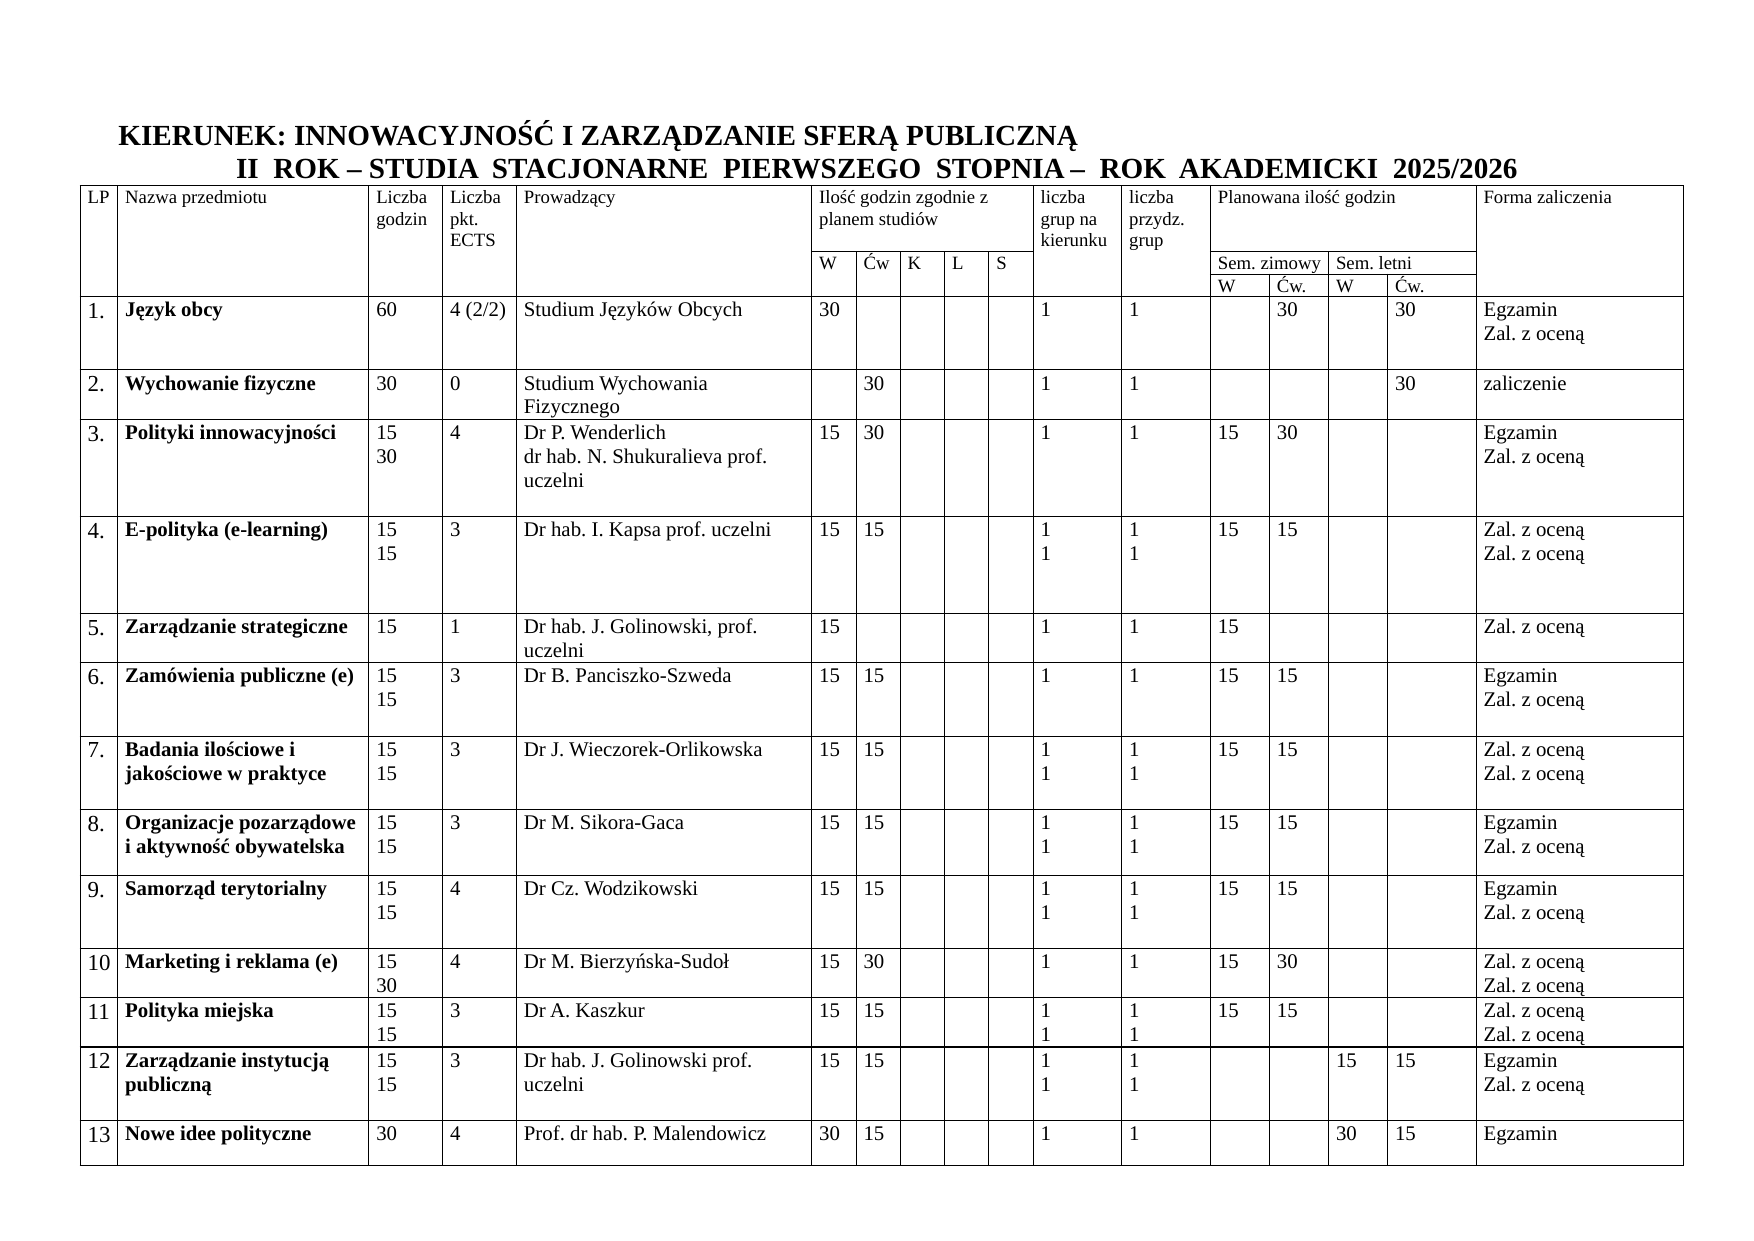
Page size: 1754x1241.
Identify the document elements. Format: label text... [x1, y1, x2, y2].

table_cell 30 [1270, 297, 1328, 369]
table_header Liczba godzin [369, 186, 442, 296]
table_cell 1 [1034, 663, 1121, 736]
table_cell 15 [1211, 876, 1269, 948]
table_cell [1388, 663, 1476, 736]
table_cell 15 15 [369, 876, 442, 948]
table_cell [989, 876, 1033, 948]
table_cell 3 [443, 810, 516, 875]
table_cell [945, 1121, 988, 1165]
table_cell [945, 420, 988, 516]
table_cell [901, 949, 944, 997]
table_header Forma zaliczenia [1477, 186, 1683, 296]
table_cell Egzamin Zal. z oceną [1477, 663, 1683, 736]
table_cell 1 1 [1034, 876, 1121, 948]
table_cell [945, 663, 988, 736]
table_cell [1388, 614, 1476, 662]
table_cell 15 [857, 1121, 900, 1165]
table_cell Język obcy [118, 297, 368, 369]
table_header Planowana ilość godzin [1211, 186, 1476, 251]
table_cell [989, 810, 1033, 875]
table_cell 3. [81, 420, 117, 516]
table_cell 30 [857, 420, 900, 516]
table_cell 1 [1034, 297, 1121, 369]
table_cell Dr hab. J. Golinowski prof. uczelni [517, 1048, 811, 1120]
table_cell 1 1 [1034, 998, 1121, 1046]
table_cell [989, 614, 1033, 662]
table_cell Zal. z oceną Zal. z oceną [1477, 998, 1683, 1046]
table_cell 15 [857, 737, 900, 809]
table_cell 15 [812, 998, 856, 1046]
table_cell Zamówienia publiczne (e) [118, 663, 368, 736]
table_cell [901, 810, 944, 875]
table_cell 4 [443, 949, 516, 997]
table_cell Sem. letni [1329, 252, 1476, 273]
table_cell 15 [812, 810, 856, 875]
table_cell [1211, 297, 1269, 369]
table_cell [945, 297, 988, 369]
table_cell 15 15 [369, 998, 442, 1046]
table_cell [945, 949, 988, 997]
table_cell Polityka miejska [118, 998, 368, 1046]
table_cell Egzamin Zal. z oceną [1477, 420, 1683, 516]
table_cell 1 1 [1122, 876, 1210, 948]
table_cell Zarządzanie strategiczne [118, 614, 368, 662]
table_cell [1270, 1048, 1328, 1120]
table_cell Egzamin [1477, 1121, 1683, 1165]
table_cell [901, 420, 944, 516]
table_header LP [81, 186, 117, 296]
table_cell 30 [1388, 370, 1476, 418]
table_cell 1 1 [1122, 737, 1210, 809]
table_cell Dr J. Wieczorek-Orlikowska [517, 737, 811, 809]
table_cell 7. [81, 737, 117, 809]
table_cell 30 [1329, 1121, 1387, 1165]
table_cell Marketing i reklama (e) [118, 949, 368, 997]
table_cell [901, 737, 944, 809]
table_cell 15 15 [369, 663, 442, 736]
table_cell [1388, 420, 1476, 516]
table_cell 1 1 [1034, 517, 1121, 613]
table_cell 15 15 [369, 517, 442, 613]
table_cell 15 [857, 876, 900, 948]
table_cell Zarządzanie instytucją publiczną [118, 1048, 368, 1120]
table_cell [945, 370, 988, 418]
table_cell 15 [812, 614, 856, 662]
table_cell Studium Języków Obcych [517, 297, 811, 369]
table_cell [1329, 370, 1387, 418]
table_cell 4 [443, 420, 516, 516]
table_cell [1388, 949, 1476, 997]
table_cell 15 [812, 737, 856, 809]
subtitle KIERUNEK: INNOWACYJNOŚĆ I ZARZĄDZANIE SFERĄ PUBLICZNĄ [118, 118, 1636, 152]
table_cell 30 [857, 949, 900, 997]
table_cell Dr Cz. Wodzikowski [517, 876, 811, 948]
table_cell 1 [1122, 370, 1210, 418]
table_cell [1270, 1121, 1328, 1165]
table_cell 1 [1122, 297, 1210, 369]
table_cell 15 [857, 1048, 900, 1120]
table_cell [901, 998, 944, 1046]
table_cell Dr P. Wenderlich dr hab. N. Shukuralieva prof. uczelni [517, 420, 811, 516]
table_cell 1 1 [1034, 1048, 1121, 1120]
table_cell [1329, 810, 1387, 875]
table_header Ilość godzin zgodnie z planem studiów [812, 186, 1033, 251]
table_cell Nowe idee polityczne [118, 1121, 368, 1165]
table_cell 15 15 [369, 810, 442, 875]
table_cell K [901, 252, 944, 296]
table_cell Dr hab. J. Golinowski, prof. uczelni [517, 614, 811, 662]
table_cell 15 [1270, 876, 1328, 948]
table_cell 4. [81, 517, 117, 613]
table_cell 3 [443, 1048, 516, 1120]
table_cell [1211, 1048, 1269, 1120]
table_cell Studium Wychowania Fizycznego [517, 370, 811, 418]
table_cell 30 [1388, 297, 1476, 369]
table_cell [1270, 370, 1328, 418]
table_cell [857, 614, 900, 662]
table_cell Dr A. Kaszkur [517, 998, 811, 1046]
table_cell [1329, 949, 1387, 997]
table_cell 15 [1270, 517, 1328, 613]
table_cell Dr B. Panciszko-Szweda [517, 663, 811, 736]
table_cell Ćw [857, 252, 900, 296]
table_cell [945, 1048, 988, 1120]
table_cell 15 [1211, 737, 1269, 809]
table_cell 13 [81, 1121, 117, 1165]
table_cell Samorząd terytorialny [118, 876, 368, 948]
table_cell Egzamin Zal. z oceną [1477, 1048, 1683, 1120]
table_cell 15 [1388, 1121, 1476, 1165]
table_cell [1388, 876, 1476, 948]
table_cell [1329, 420, 1387, 516]
table_cell Badania ilościowe i jakościowe w praktyce [118, 737, 368, 809]
table_cell 15 [1211, 998, 1269, 1046]
table_cell 60 [369, 297, 442, 369]
table_cell [901, 614, 944, 662]
table_cell [857, 297, 900, 369]
subtitle II ROK – STUDIA STACJONARNE PIERWSZEGO STOPNIA – ROK AKADEMICKI 2025/2026 [118, 152, 1636, 185]
table_cell S [989, 252, 1033, 296]
table_cell [901, 517, 944, 613]
table_cell 1 [1034, 420, 1121, 516]
table_cell 1 [1122, 420, 1210, 516]
table_cell 15 [369, 614, 442, 662]
table_cell [1388, 810, 1476, 875]
table_cell [945, 737, 988, 809]
table_cell 15 [1211, 810, 1269, 875]
table_cell 15 [857, 998, 900, 1046]
table_cell 1 [1122, 949, 1210, 997]
table_cell 1 [443, 614, 516, 662]
table_cell 4 [443, 876, 516, 948]
table_cell 15 [812, 517, 856, 613]
table_cell [901, 876, 944, 948]
table_cell 15 [812, 420, 856, 516]
table_cell 30 [812, 297, 856, 369]
table_cell [989, 663, 1033, 736]
table_cell E-polityka (e-learning) [118, 517, 368, 613]
table_cell 15 [1270, 810, 1328, 875]
table_cell 30 [369, 1121, 442, 1165]
table_cell 1 [1034, 614, 1121, 662]
table_cell [989, 297, 1033, 369]
table_cell 15 [1211, 663, 1269, 736]
table_cell [1329, 876, 1387, 948]
table_cell [1211, 370, 1269, 418]
table_cell 1 1 [1122, 810, 1210, 875]
table_cell [901, 297, 944, 369]
table_cell 15 30 [369, 949, 442, 997]
table_cell Dr M. Sikora-Gaca [517, 810, 811, 875]
table_header Nazwa przedmiotu [118, 186, 368, 296]
table_cell W [1329, 275, 1387, 296]
table_cell [989, 517, 1033, 613]
table_cell zaliczenie [1477, 370, 1683, 418]
table_cell [443, 274, 516, 296]
table_cell 3 [443, 517, 516, 613]
table_cell Egzamin Zal. z oceną [1477, 876, 1683, 948]
table_cell [945, 998, 988, 1046]
table_cell [1329, 614, 1387, 662]
table_cell 1 1 [1122, 1048, 1210, 1120]
table_cell 15 [857, 810, 900, 875]
table_cell 10 [81, 949, 117, 997]
table_cell [989, 998, 1033, 1046]
table_cell 15 15 [369, 1048, 442, 1120]
table_cell 15 [812, 876, 856, 948]
table_cell [1270, 614, 1328, 662]
table_cell 12 [81, 1048, 117, 1120]
table_cell 15 [1329, 1048, 1387, 1120]
table_cell 1 [1034, 1121, 1121, 1165]
table_cell Dr M. Bierzyńska-Sudoł [517, 949, 811, 997]
table_cell [1329, 998, 1387, 1046]
table_cell [989, 420, 1033, 516]
table_cell 9. [81, 876, 117, 948]
table_cell 4 [443, 1121, 516, 1165]
table_cell 1 1 [1034, 737, 1121, 809]
table_cell 1. [81, 297, 117, 369]
table_cell W [812, 252, 856, 296]
table_cell [901, 370, 944, 418]
table_cell Zal. z oceną Zal. z oceną [1477, 949, 1683, 997]
table_cell 1 1 [1122, 517, 1210, 613]
table_cell 30 [857, 370, 900, 418]
table_cell Organizacje pozarządowe i aktywność obywatelska [118, 810, 368, 875]
table_cell 1 1 [1034, 810, 1121, 875]
table_cell 15 [1211, 420, 1269, 516]
table_cell 1 [1122, 614, 1210, 662]
table_cell 15 [1270, 737, 1328, 809]
table_cell [1388, 998, 1476, 1046]
table_cell 15 [1211, 949, 1269, 997]
table_cell 3 [443, 737, 516, 809]
table_cell Wychowanie fizyczne [118, 370, 368, 418]
table_cell 1 [1122, 1121, 1210, 1165]
table_cell 15 [812, 1048, 856, 1120]
table_cell Ćw. [1388, 275, 1476, 296]
table_cell [443, 251, 516, 273]
table_cell Sem. zimowy [1211, 252, 1328, 273]
table_cell Zal. z oceną Zal. z oceną [1477, 737, 1683, 809]
table_cell 30 [369, 370, 442, 418]
table_cell 15 30 [369, 420, 442, 516]
table_cell 15 15 [369, 737, 442, 809]
table_cell 0 [443, 370, 516, 418]
table_cell Egzamin Zal. z oceną [1477, 810, 1683, 875]
table_cell 30 [812, 1121, 856, 1165]
table_cell 30 [1270, 949, 1328, 997]
table_cell [945, 876, 988, 948]
table_cell [1388, 517, 1476, 613]
table_cell [901, 1121, 944, 1165]
table_cell [989, 737, 1033, 809]
table_cell 2. [81, 370, 117, 418]
table_cell [989, 949, 1033, 997]
table_cell [1388, 737, 1476, 809]
table_cell [989, 1121, 1033, 1165]
table_cell [1211, 1121, 1269, 1165]
table_cell [901, 663, 944, 736]
table_cell Zal. z oceną [1477, 614, 1683, 662]
table_cell 15 [857, 517, 900, 613]
table_header Liczba pkt. ECTS [443, 186, 516, 251]
table_cell [1329, 517, 1387, 613]
table_cell 1 1 [1122, 998, 1210, 1046]
table_cell 15 [1211, 614, 1269, 662]
table_cell 8. [81, 810, 117, 875]
table_cell [945, 614, 988, 662]
table_cell Dr hab. I. Kapsa prof. uczelni [517, 517, 811, 613]
table_cell 3 [443, 998, 516, 1046]
table_cell Zal. z oceną Zal. z oceną [1477, 517, 1683, 613]
table_cell 1 [1122, 663, 1210, 736]
table_cell [945, 810, 988, 875]
table_cell 4 (2/2) [443, 297, 516, 369]
table_cell 15 [1388, 1048, 1476, 1120]
table_cell [901, 1048, 944, 1120]
table_header liczba grup na kierunku [1034, 186, 1121, 296]
table_cell 1 [1034, 370, 1121, 418]
table_cell 15 [812, 663, 856, 736]
table_cell 15 [812, 949, 856, 997]
table_cell 1 [1034, 949, 1121, 997]
table_cell Prof. dr hab. P. Malendowicz [517, 1121, 811, 1165]
table_cell W [1211, 275, 1269, 296]
table_cell [945, 517, 988, 613]
table_header liczba przydz. grup [1122, 186, 1210, 296]
table_cell 6. [81, 663, 117, 736]
table_cell 15 [1270, 998, 1328, 1046]
table_cell Polityki innowacyjności [118, 420, 368, 516]
table_cell [989, 370, 1033, 418]
table_cell 11 [81, 998, 117, 1046]
table_cell L [945, 252, 988, 296]
table_cell [1329, 297, 1387, 369]
table_cell [812, 370, 856, 418]
table_cell [989, 1048, 1033, 1120]
table_cell 15 [1211, 517, 1269, 613]
table_cell 3 [443, 663, 516, 736]
table_cell 30 [1270, 420, 1328, 516]
table_header Prowadzący [517, 186, 811, 296]
table_cell 5. [81, 614, 117, 662]
table_cell [1329, 737, 1387, 809]
table_cell Ćw. [1270, 275, 1328, 296]
table_cell 15 [1270, 663, 1328, 736]
table_cell [1329, 663, 1387, 736]
table_cell Egzamin Zal. z oceną [1477, 297, 1683, 369]
table_cell 15 [857, 663, 900, 736]
